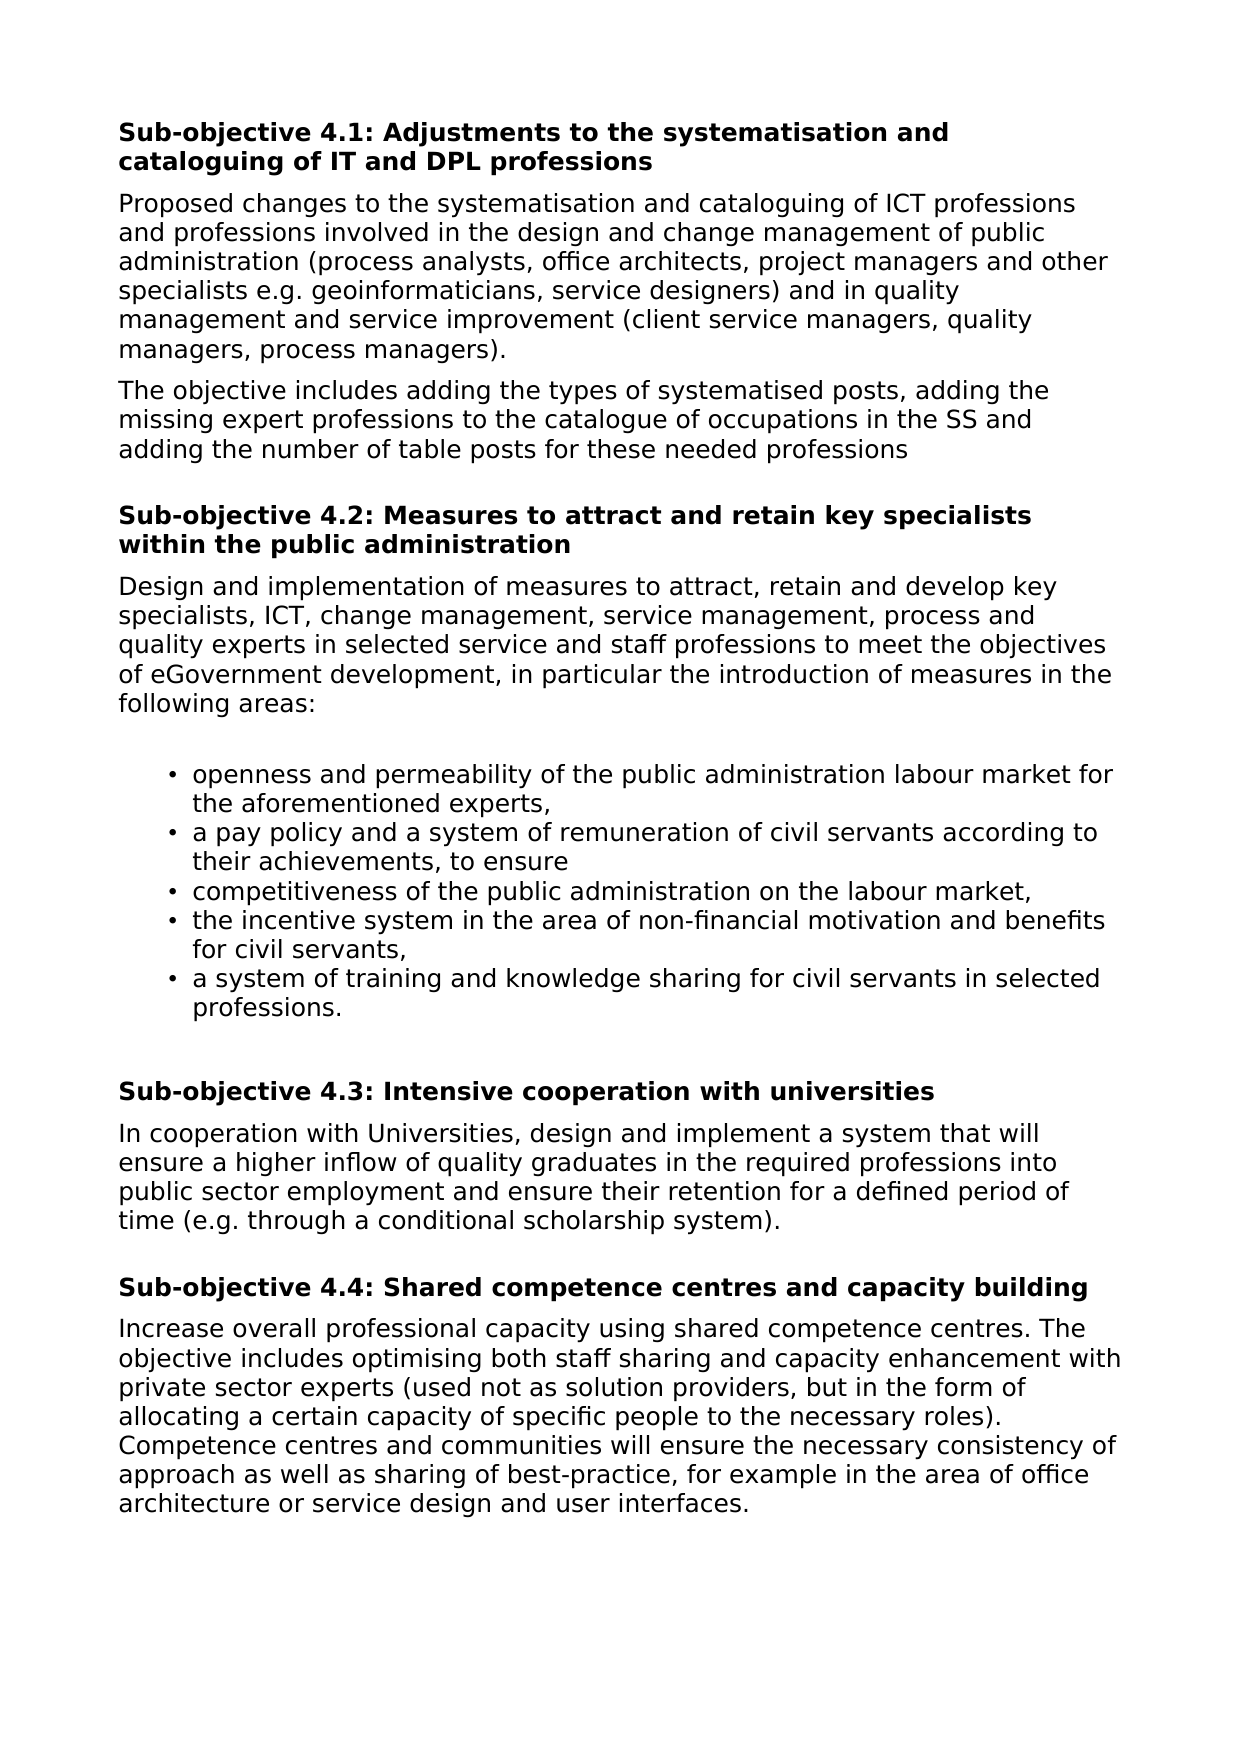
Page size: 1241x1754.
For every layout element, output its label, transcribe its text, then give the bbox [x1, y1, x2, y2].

list a pay policy and a system of remuneration of civil servants according to their achievements, to ensure [177, 818, 1122, 877]
subtitle Sub-objective 4.3: Intensive cooperation with universities [118, 1077, 1122, 1106]
text Design and implementation of measures to attract, retain and develop key specialists, ICT, change management, service management, process and quality experts in selected service and staff professions to meet the objectives of eGovernment development, in particular the introduction of measures in the following areas: [118, 572, 1122, 718]
subtitle Sub-objective 4.2: Measures to attract and retain key specialists within the public administration [118, 501, 1122, 560]
list openness and permeability of the public administration labour market for the aforementioned experts, [177, 760, 1122, 818]
list the incentive system in the area of non-financial motivation and benefits for civil servants, [177, 906, 1122, 964]
subtitle Sub-objective 4.4: Shared competence centres and capacity building [118, 1273, 1122, 1302]
list a system of training and knowledge sharing for civil servants in selected professions. [177, 964, 1122, 1023]
list competitiveness of the public administration on the labour market, [177, 877, 1122, 906]
text Increase overall professional capacity using shared competence centres. The objective includes optimising both staff sharing and capacity enhancement with private sector experts (used not as solution providers, but in the form of allocating a certain capacity of specific people to the necessary roles). Competence centres and communities will ensure the necessary consistency of approach as well as sharing of best-practice, for example in the area of office architecture or service design and user interfaces. [118, 1314, 1122, 1519]
text Proposed changes to the systematisation and cataloguing of ICT professions and professions involved in the design and change management of public administration (process analysts, office architects, project managers and other specialists e.g. geoinformaticians, service designers) and in quality management and service improvement (client service managers, quality managers, process managers). [118, 189, 1122, 364]
subtitle Sub-objective 4.1: Adjustments to the systematisation and cataloguing of IT and DPL professions [118, 118, 1122, 176]
text The objective includes adding the types of systematised posts, adding the missing expert professions to the catalogue of occupations in the SS and adding the number of table posts for these needed professions [118, 376, 1122, 464]
text In cooperation with Universities, design and implement a system that will ensure a higher inflow of quality graduates in the required professions into public sector employment and ensure their retention for a defined period of time (e.g. through a conditional scholarship system). [118, 1119, 1122, 1235]
